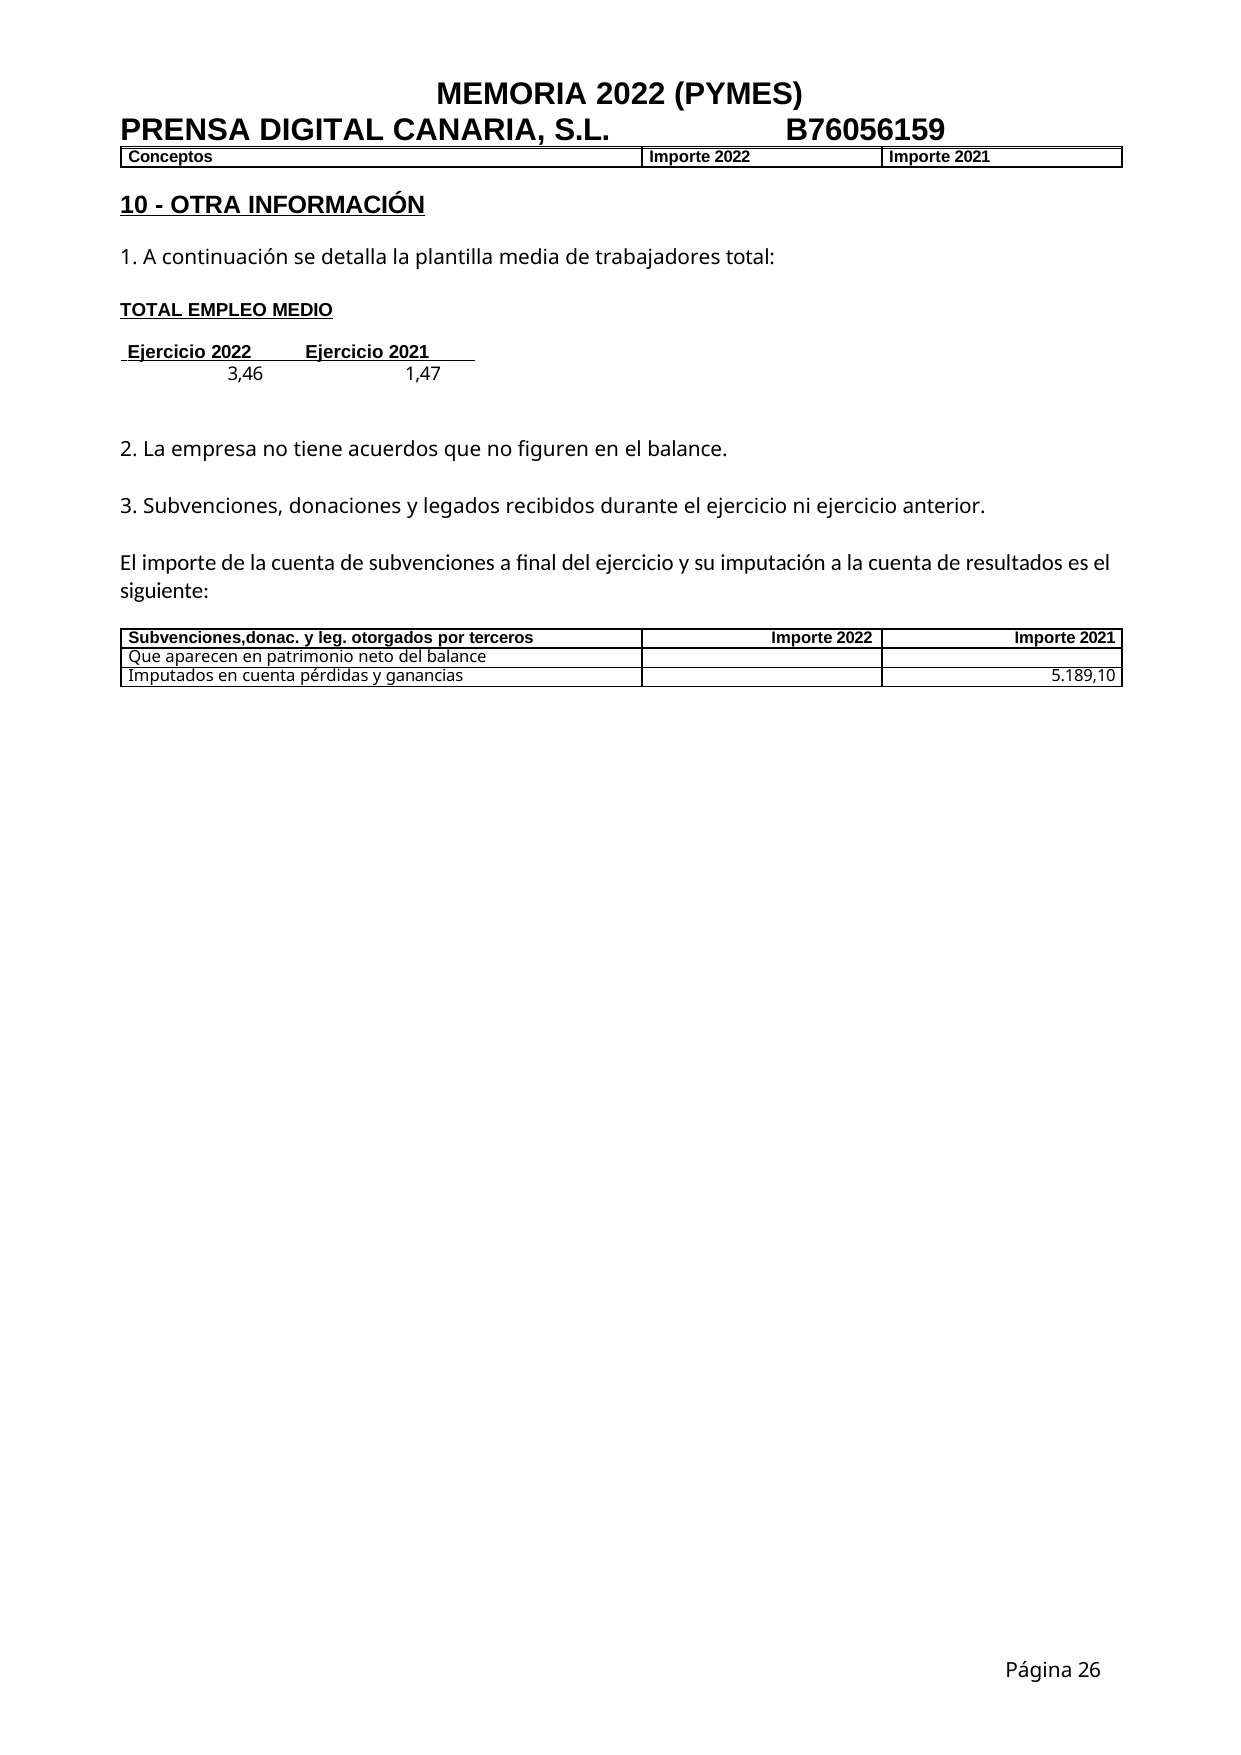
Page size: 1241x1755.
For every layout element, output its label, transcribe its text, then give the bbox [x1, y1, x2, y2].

table_header Subvenciones,donac. y leg. otorgados por terceros [122, 630, 641, 647]
table_cell [643, 649, 881, 666]
table_header Ejercicio 2022 [123, 343, 284, 360]
list A continuación se detalla la plantilla media de trabajadores total: [120, 242, 1196, 271]
table_cell [643, 668, 881, 686]
table_cell 5.189,10 [883, 668, 1121, 686]
table_header Importe 2022 [643, 630, 881, 647]
table_header [123, 361, 284, 365]
table_header Ejercicio 2021 [285, 343, 446, 360]
text El importe de la cuenta de subvenciones a final del ejercicio y su imputación a la cuenta de resultados es el siguiente: [120, 548, 1196, 604]
text TOTAL EMPLEO MEDIO [120, 299, 1196, 321]
list La empresa no tiene acuerdos que no figuren en el balance. [120, 434, 1196, 463]
table_cell 1,47 [285, 365, 446, 387]
table_cell [883, 649, 1121, 666]
table_cell 3,46 [123, 365, 284, 387]
list Subvenciones, donaciones y legados recibidos durante el ejercicio ni ejercicio anterior. [120, 491, 1196, 520]
table_cell Que aparecen en patrimonio neto del balance [122, 649, 641, 666]
table_header Importe 2021 [883, 630, 1121, 647]
table_header [285, 361, 446, 365]
table_cell Imputados en cuenta pérdidas y ganancias [122, 668, 641, 686]
text 10 - OTRA INFORMACIÓN [120, 190, 1196, 218]
table_header Importe 2022 [643, 149, 881, 166]
table_header Importe 2021 [883, 149, 1121, 166]
table_header Conceptos [122, 149, 641, 166]
